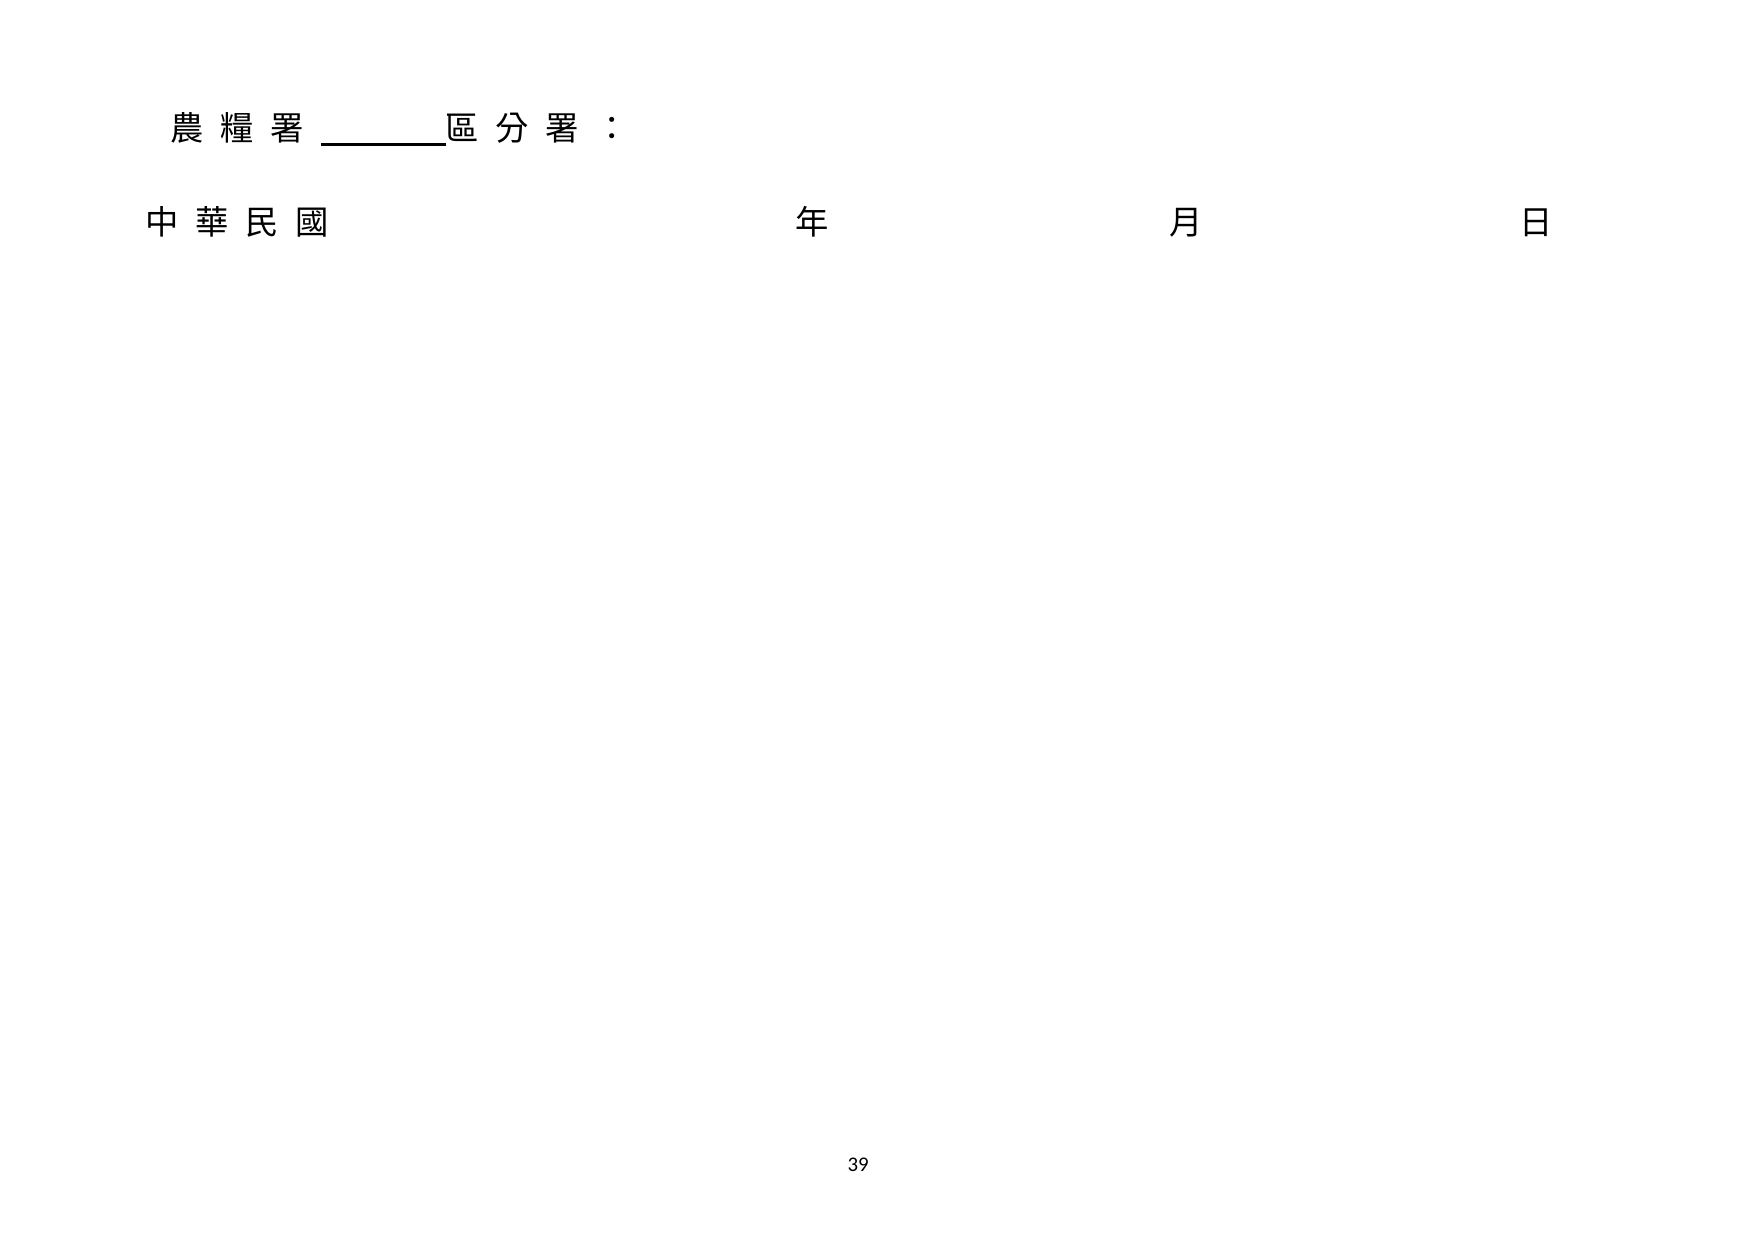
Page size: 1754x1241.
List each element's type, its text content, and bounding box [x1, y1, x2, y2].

text 中華民國 年 月 日 [121, 182, 1596, 257]
text 農糧署 區分署： [165, 89, 1596, 164]
